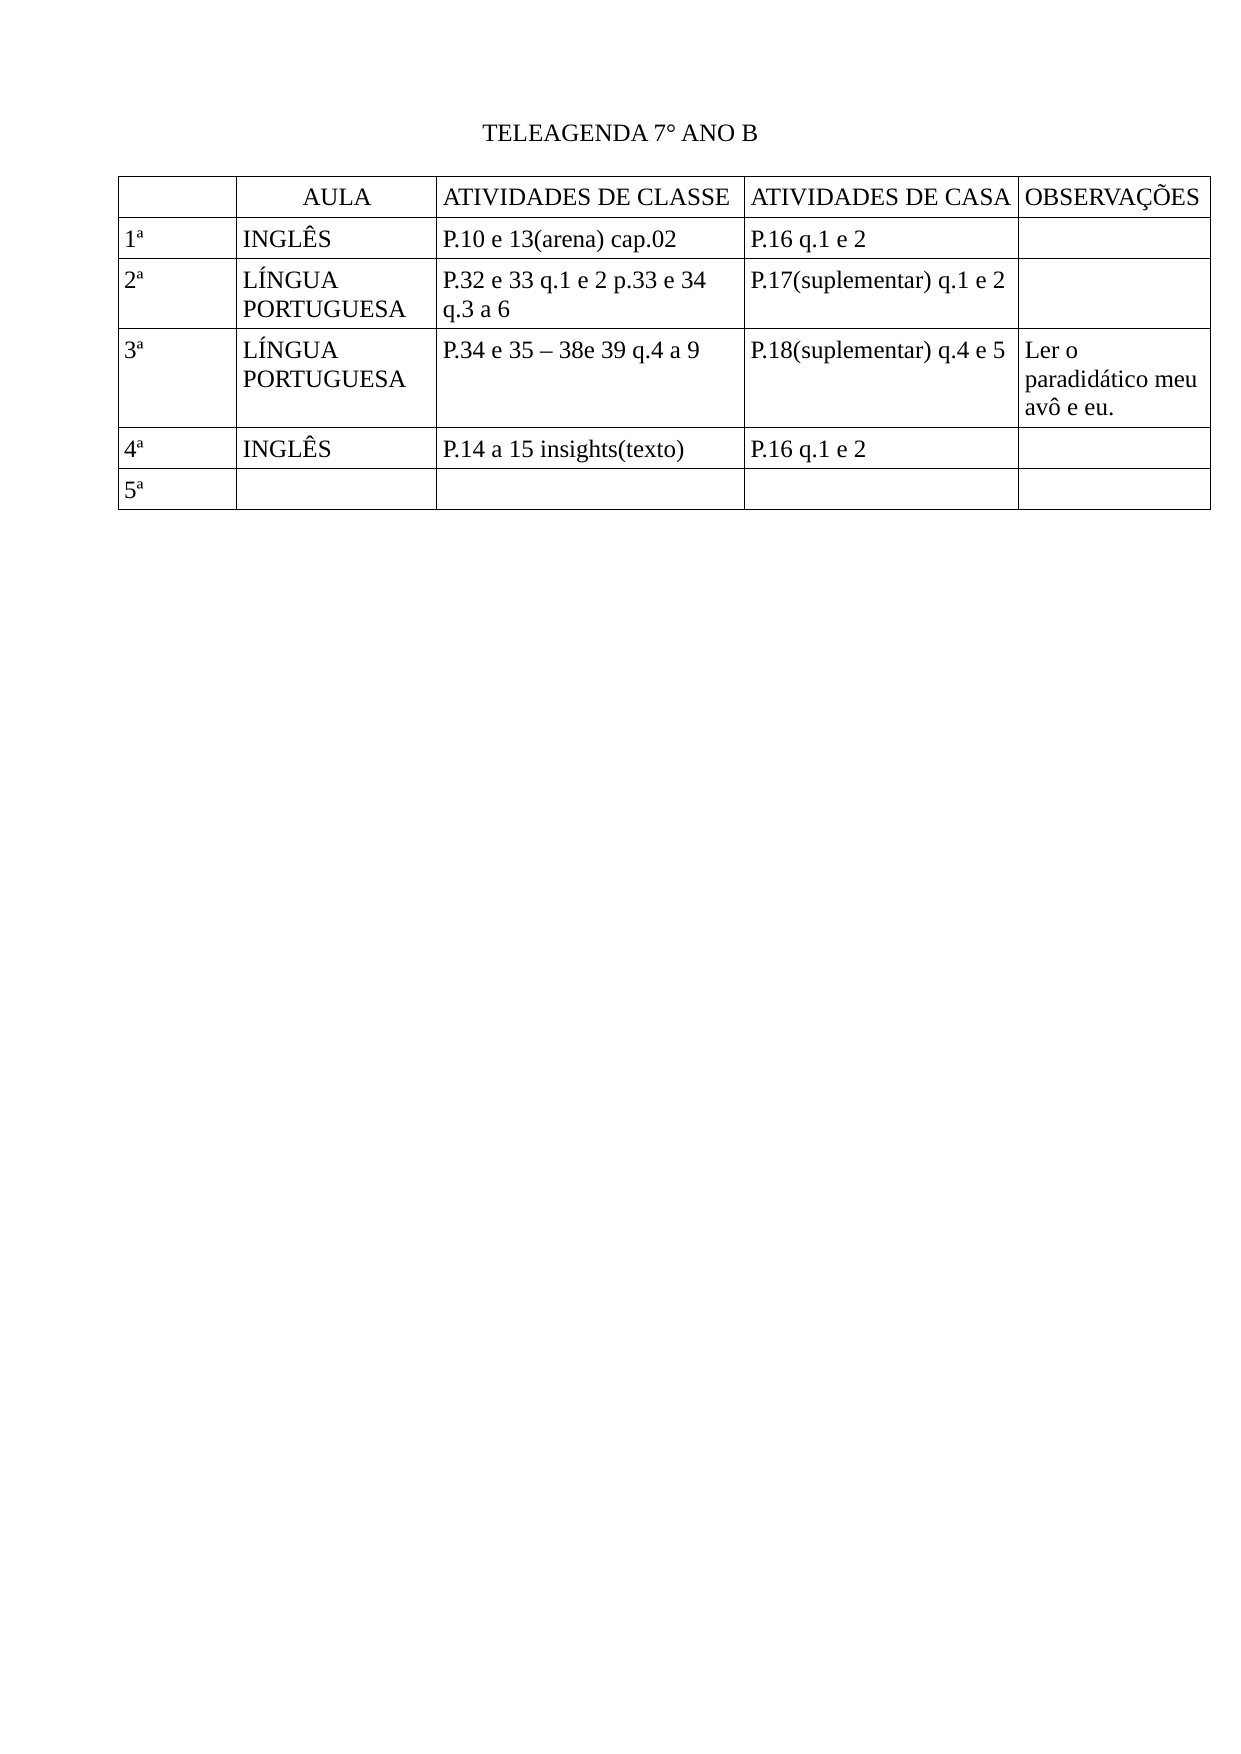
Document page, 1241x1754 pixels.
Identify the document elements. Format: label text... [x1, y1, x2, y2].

table_cell P.34 e 35 – 38e 39 q.4 a 9 [437, 329, 744, 427]
table_cell [1019, 218, 1210, 258]
table_cell [1019, 469, 1210, 509]
table_cell P.10 e 13(arena) cap.02 [437, 218, 744, 258]
table_cell P.16 q.1 e 2 [745, 428, 1018, 468]
table_cell INGLÊS [237, 218, 436, 258]
table_cell 5ª [119, 469, 236, 509]
table_cell [1019, 259, 1210, 328]
table_header OBSERVAÇÕES [1019, 177, 1210, 217]
table_cell LÍNGUA PORTUGUESA [237, 329, 436, 427]
table_cell INGLÊS [237, 428, 436, 468]
text TELEAGENDA 7° ANO B [118, 118, 1122, 147]
table_cell [1019, 428, 1210, 468]
table_header [119, 177, 236, 217]
table_cell P.17(suplementar) q.1 e 2 [745, 259, 1018, 328]
table_cell 2ª [119, 259, 236, 328]
table_cell LÍNGUA PORTUGUESA [237, 259, 436, 328]
table_cell [237, 469, 436, 509]
table_header ATIVIDADES DE CLASSE [437, 177, 744, 217]
table_cell P.18(suplementar) q.4 e 5 [745, 329, 1018, 427]
table_cell Ler o paradidático meu avô e eu. [1019, 329, 1210, 427]
table_cell [745, 469, 1018, 509]
table_cell P.16 q.1 e 2 [745, 218, 1018, 258]
table_cell 1ª [119, 218, 236, 258]
table_cell 3ª [119, 329, 236, 427]
table_cell 4ª [119, 428, 236, 468]
table_header ATIVIDADES DE CASA [745, 177, 1018, 217]
table_cell P.32 e 33 q.1 e 2 p.33 e 34 q.3 a 6 [437, 259, 744, 328]
table_header AULA [237, 177, 436, 217]
table_cell [437, 469, 744, 509]
table_cell P.14 a 15 insights(texto) [437, 428, 744, 468]
